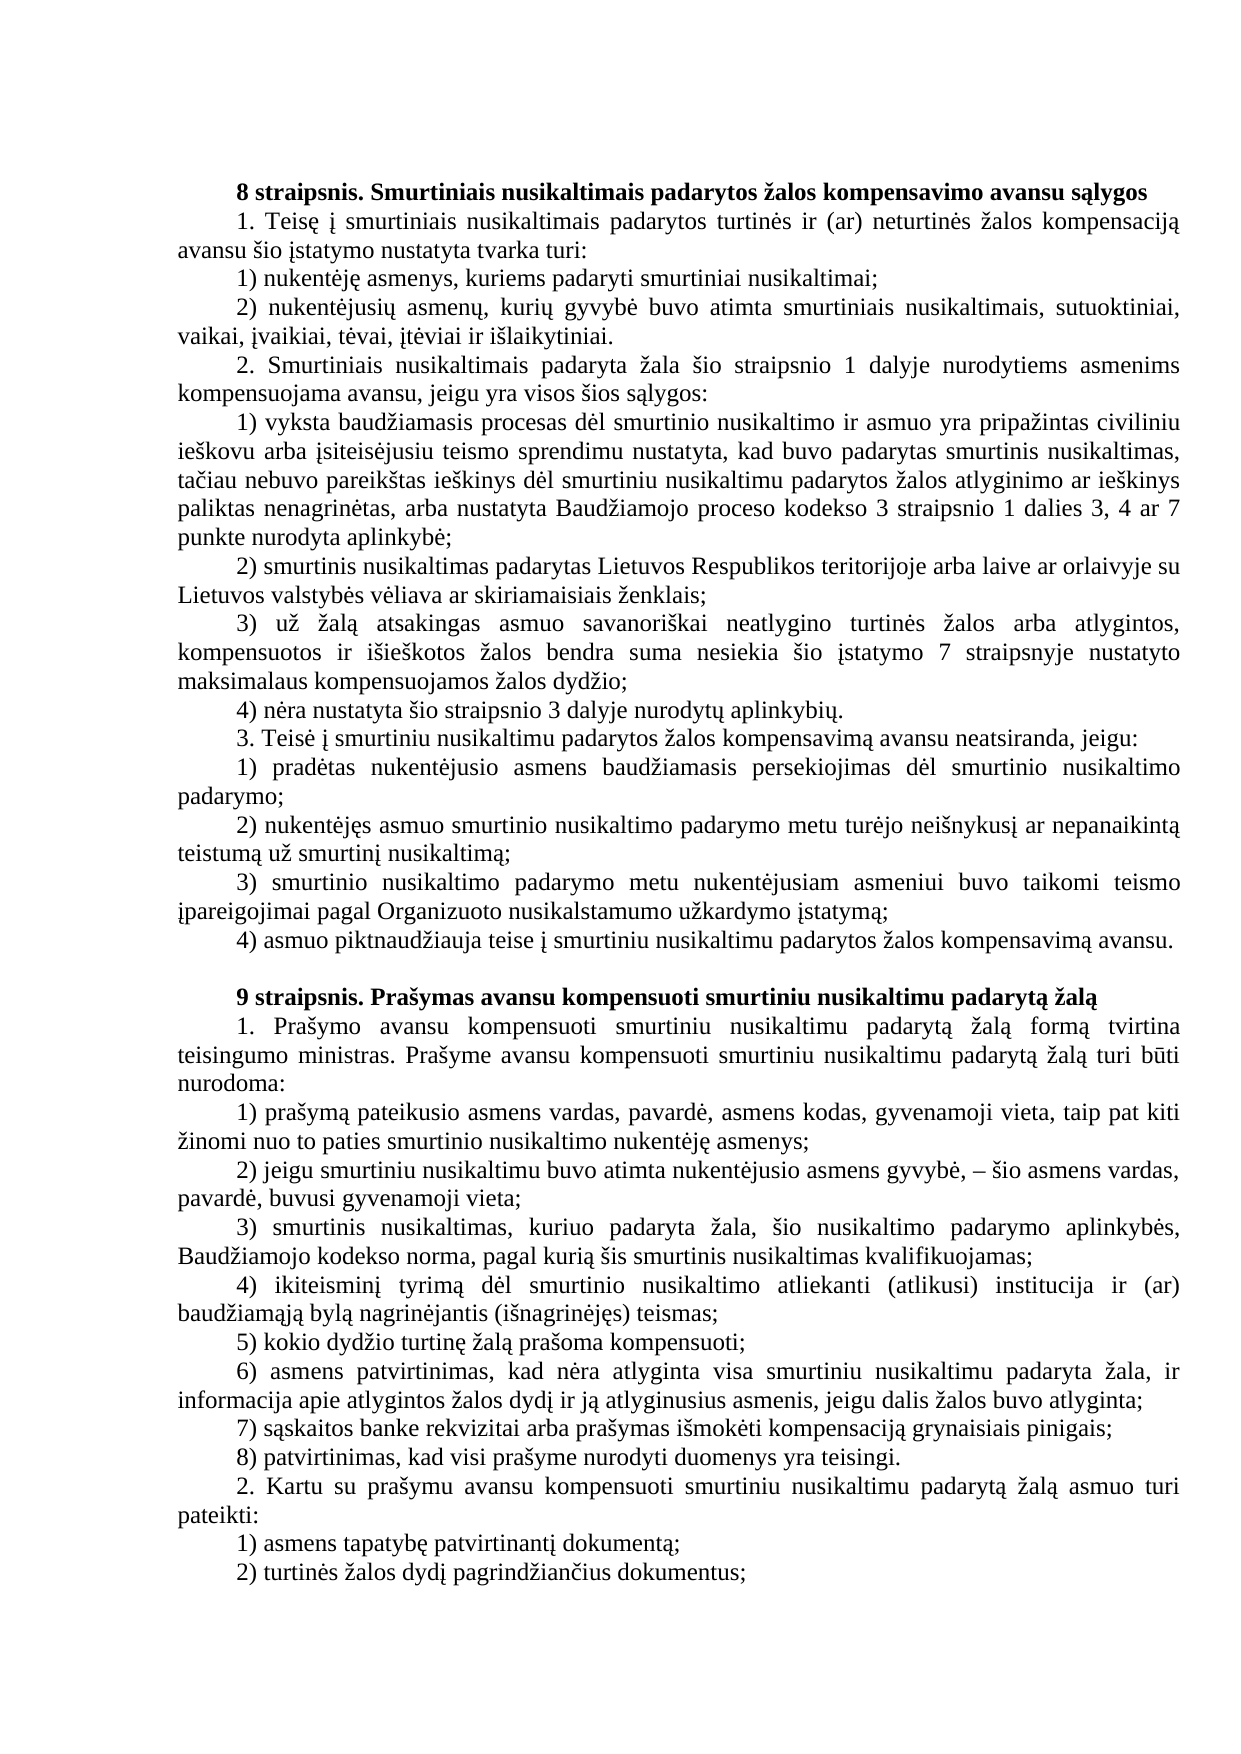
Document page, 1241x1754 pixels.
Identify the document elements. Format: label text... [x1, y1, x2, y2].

text 8 straipsnis. Smurtiniais nusikaltimais padarytos žalos kompensavimo avansu sąlygos [236, 177, 1181, 206]
text 7) sąskaitos banke rekvizitai arba prašymas išmokėti kompensaciją grynaisiais pinigais; [177, 1413, 1181, 1442]
text 3) smurtinis nusikaltimas, kuriuo padaryta žala, šio nusikaltimo padarymo aplinkybės, Baudžiamojo kodekso norma, pagal kurią šis smurtinis nusikaltimas kvalifikuojamas; [177, 1212, 1181, 1270]
text 2. Kartu su prašymu avansu kompensuoti smurtiniu nusikaltimu padarytą žalą asmuo turi pateikti: [177, 1471, 1181, 1528]
text 6) asmens patvirtinimas, kad nėra atlyginta visa smurtiniu nusikaltimu padaryta žala, ir informacija apie atlygintos žalos dydį ir ją atlyginusius asmenis, jeigu dalis žalos buvo atlyginta; [177, 1356, 1181, 1413]
text 1. Prašymo avansu kompensuoti smurtiniu nusikaltimu padarytą žalą formą tvirtina teisingumo ministras. Prašyme avansu kompensuoti smurtiniu nusikaltimu padarytą žalą turi būti nurodoma: [177, 1011, 1181, 1097]
text 4) nėra nustatyta šio straipsnio 3 dalyje nurodytų aplinkybių. [177, 695, 1181, 723]
text 1) pradėtas nukentėjusio asmens baudžiamasis persekiojimas dėl smurtinio nusikaltimo padarymo; [177, 752, 1181, 810]
text 1) vyksta baudžiamasis procesas dėl smurtinio nusikaltimo ir asmuo yra pripažintas civiliniu ieškovu arba įsiteisėjusiu teismo sprendimu nustatyta, kad buvo padarytas smurtinis nusikaltimas, tačiau nebuvo pareikštas ieškinys dėl smurtiniu nusikaltimu padarytos žalos atlyginimo ar ieškinys paliktas nenagrinėtas, arba nustatyta Baudžiamojo proceso kodekso 3 straipsnio 1 dalies 3, 4 ar 7 punkte nurodyta aplinkybė; [177, 407, 1181, 551]
text 2) nukentėjęs asmuo smurtinio nusikaltimo padarymo metu turėjo neišnykusį ar nepanaikintą teistumą už smurtinį nusikaltimą; [177, 810, 1181, 867]
text 3) už žalą atsakingas asmuo savanoriškai neatlygino turtinės žalos arba atlygintos, kompensuotos ir išieškotos žalos bendra suma nesiekia šio įstatymo 7 straipsnyje nustatyto maksimalaus kompensuojamos žalos dydžio; [177, 608, 1181, 695]
text 1) prašymą pateikusio asmens vardas, pavardė, asmens kodas, gyvenamoji vieta, taip pat kiti žinomi nuo to paties smurtinio nusikaltimo nukentėję asmenys; [177, 1097, 1181, 1155]
text 1. Teisę į smurtiniais nusikaltimais padarytos turtinės ir (ar) neturtinės žalos kompensaciją avansu šio įstatymo nustatyta tvarka turi: [177, 206, 1181, 263]
text 2. Smurtiniais nusikaltimais padaryta žala šio straipsnio 1 dalyje nurodytiems asmenims kompensuojama avansu, jeigu yra visos šios sąlygos: [177, 350, 1181, 407]
text 4) ikiteisminį tyrimą dėl smurtinio nusikaltimo atliekanti (atlikusi) institucija ir (ar) baudžiamąją bylą nagrinėjantis (išnagrinėjęs) teismas; [177, 1270, 1181, 1327]
text 9 straipsnis. Prašymas avansu kompensuoti smurtiniu nusikaltimu padarytą žalą [177, 982, 1181, 1011]
text 8) patvirtinimas, kad visi prašyme nurodyti duomenys yra teisingi. [177, 1442, 1181, 1471]
text 1) nukentėję asmenys, kuriems padaryti smurtiniai nusikaltimai; [177, 263, 1181, 292]
text 2) jeigu smurtiniu nusikaltimu buvo atimta nukentėjusio asmens gyvybė, – šio asmens vardas, pavardė, buvusi gyvenamoji vieta; [177, 1155, 1181, 1212]
text 2) turtinės žalos dydį pagrindžiančius dokumentus; [177, 1557, 1181, 1586]
text 2) nukentėjusių asmenų, kurių gyvybė buvo atimta smurtiniais nusikaltimais, sutuoktiniai, vaikai, įvaikiai, tėvai, įtėviai ir išlaikytiniai. [177, 292, 1181, 350]
text 3) smurtinio nusikaltimo padarymo metu nukentėjusiam asmeniui buvo taikomi teismo įpareigojimai pagal Organizuoto nusikalstamumo užkardymo įstatymą; [177, 867, 1181, 925]
text 5) kokio dydžio turtinę žalą prašoma kompensuoti; [177, 1327, 1181, 1356]
text 4) asmuo piktnaudžiauja teise į smurtiniu nusikaltimu padarytos žalos kompensavimą avansu. [177, 925, 1181, 953]
text 3. Teisė į smurtiniu nusikaltimu padarytos žalos kompensavimą avansu neatsiranda, jeigu: [177, 723, 1181, 752]
text 1) asmens tapatybę patvirtinantį dokumentą; [177, 1528, 1181, 1557]
text 2) smurtinis nusikaltimas padarytas Lietuvos Respublikos teritorijoje arba laive ar orlaivyje su Lietuvos valstybės vėliava ar skiriamaisiais ženklais; [177, 551, 1181, 608]
